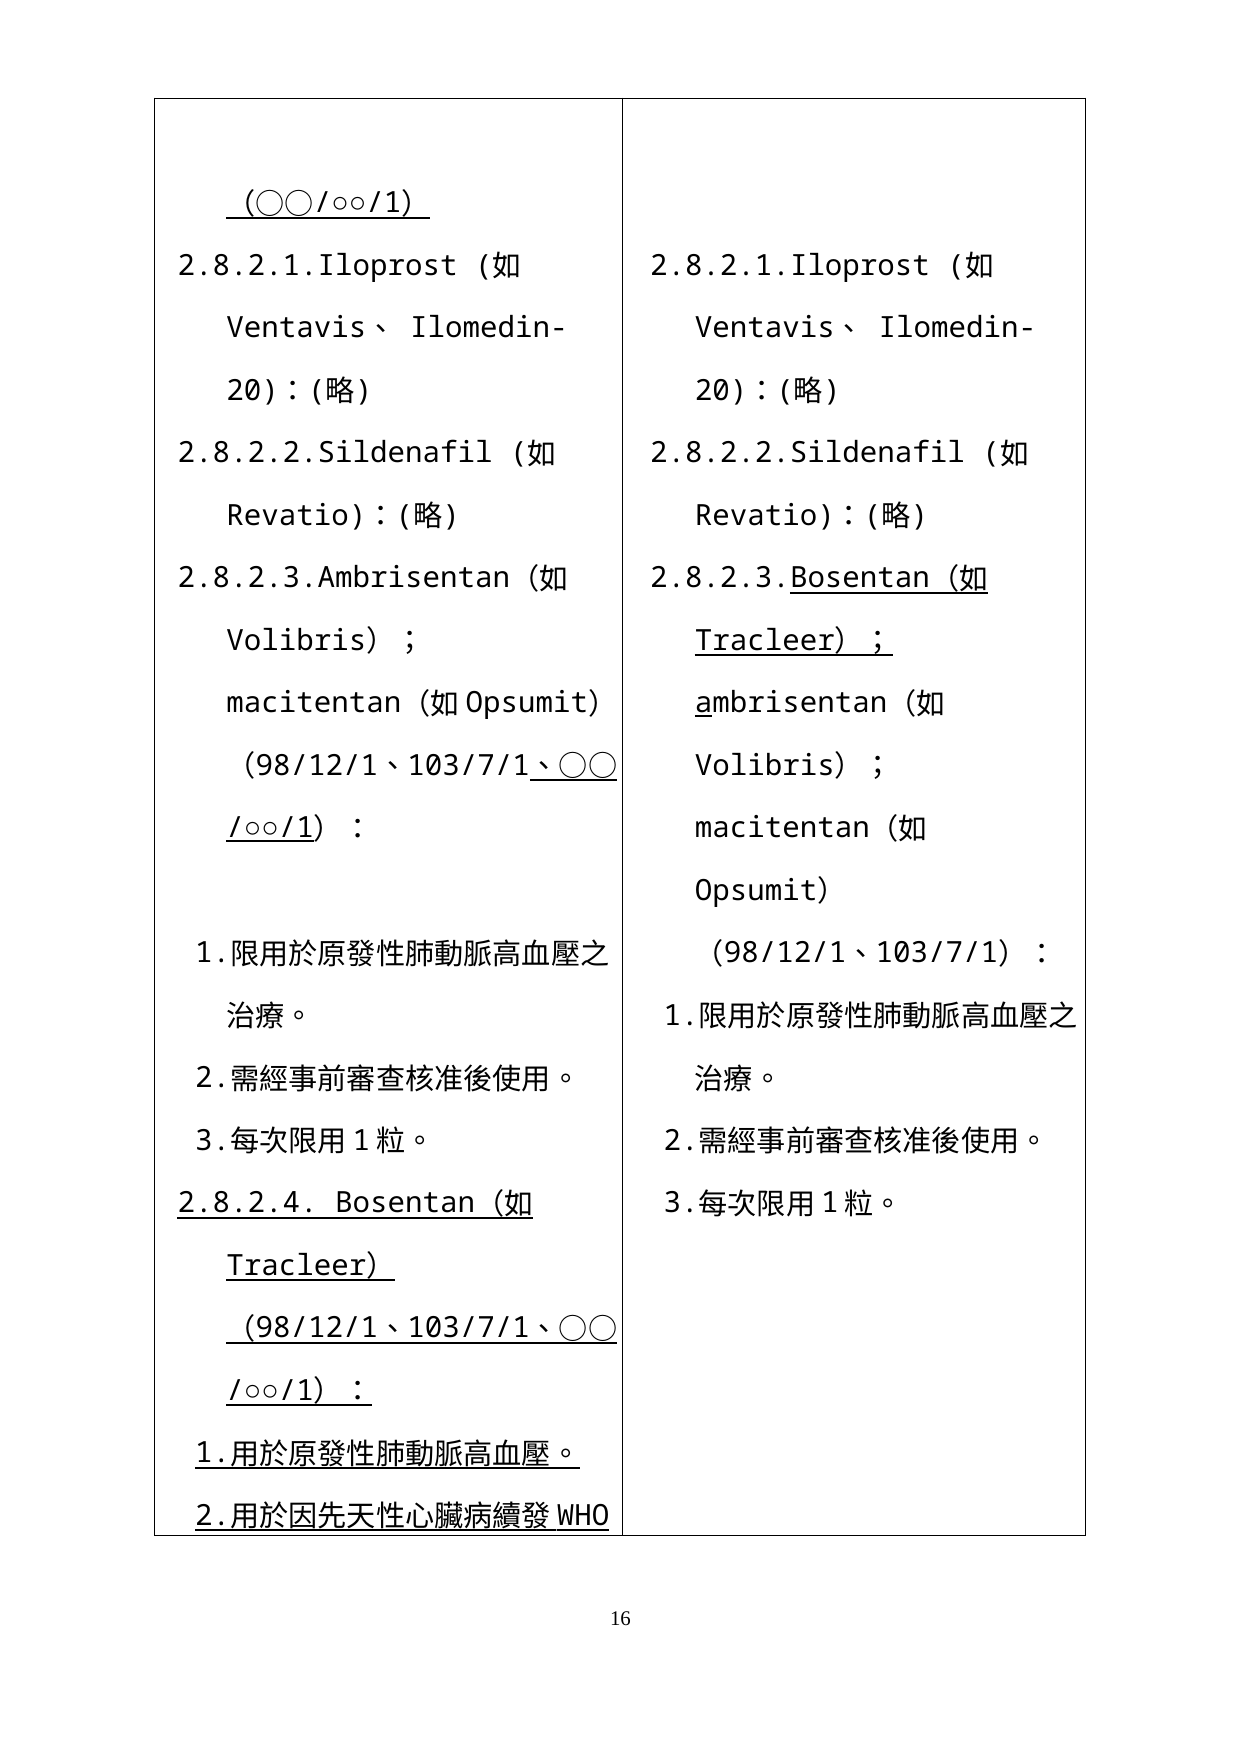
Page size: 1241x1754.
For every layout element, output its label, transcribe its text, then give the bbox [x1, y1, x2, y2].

table_cell （○○/○○/1） 2.8.2.1.Iloprost (如Ventavis、 Ilomedin-20)：(略) 2.8.2.2.Sildenafil (如Revatio)：(略) 2.8.2.3.Ambrisentan（如Volibris）；macitentan（如Opsumit）（98/12/1、103/7/1、○○/○○/1）： 1.限用於原發性肺動脈高血壓之治療。 2.需經事前審查核准後使用。 3.每次限用1粒。 2.8.2.4. Bosentan（如Tracleer）（98/12/1、103/7/1、○○/○○/1）： 1.用於原發性肺動脈高血壓。 2.用於因先天性心臟病續發WHO [155, 99, 622, 1535]
table_cell 2.8.2.1.Iloprost (如Ventavis、 Ilomedin-20)：(略) 2.8.2.2.Sildenafil (如Revatio)：(略) 2.8.2.3.Bosentan（如Tracleer）；ambrisentan（如Volibris）；macitentan（如Opsumit）（98/12/1、103/7/1）： 1.限用於原發性肺動脈高血壓之治療。 2.需經事前審查核准後使用。 3.每次限用1粒。 [623, 99, 1085, 1535]
